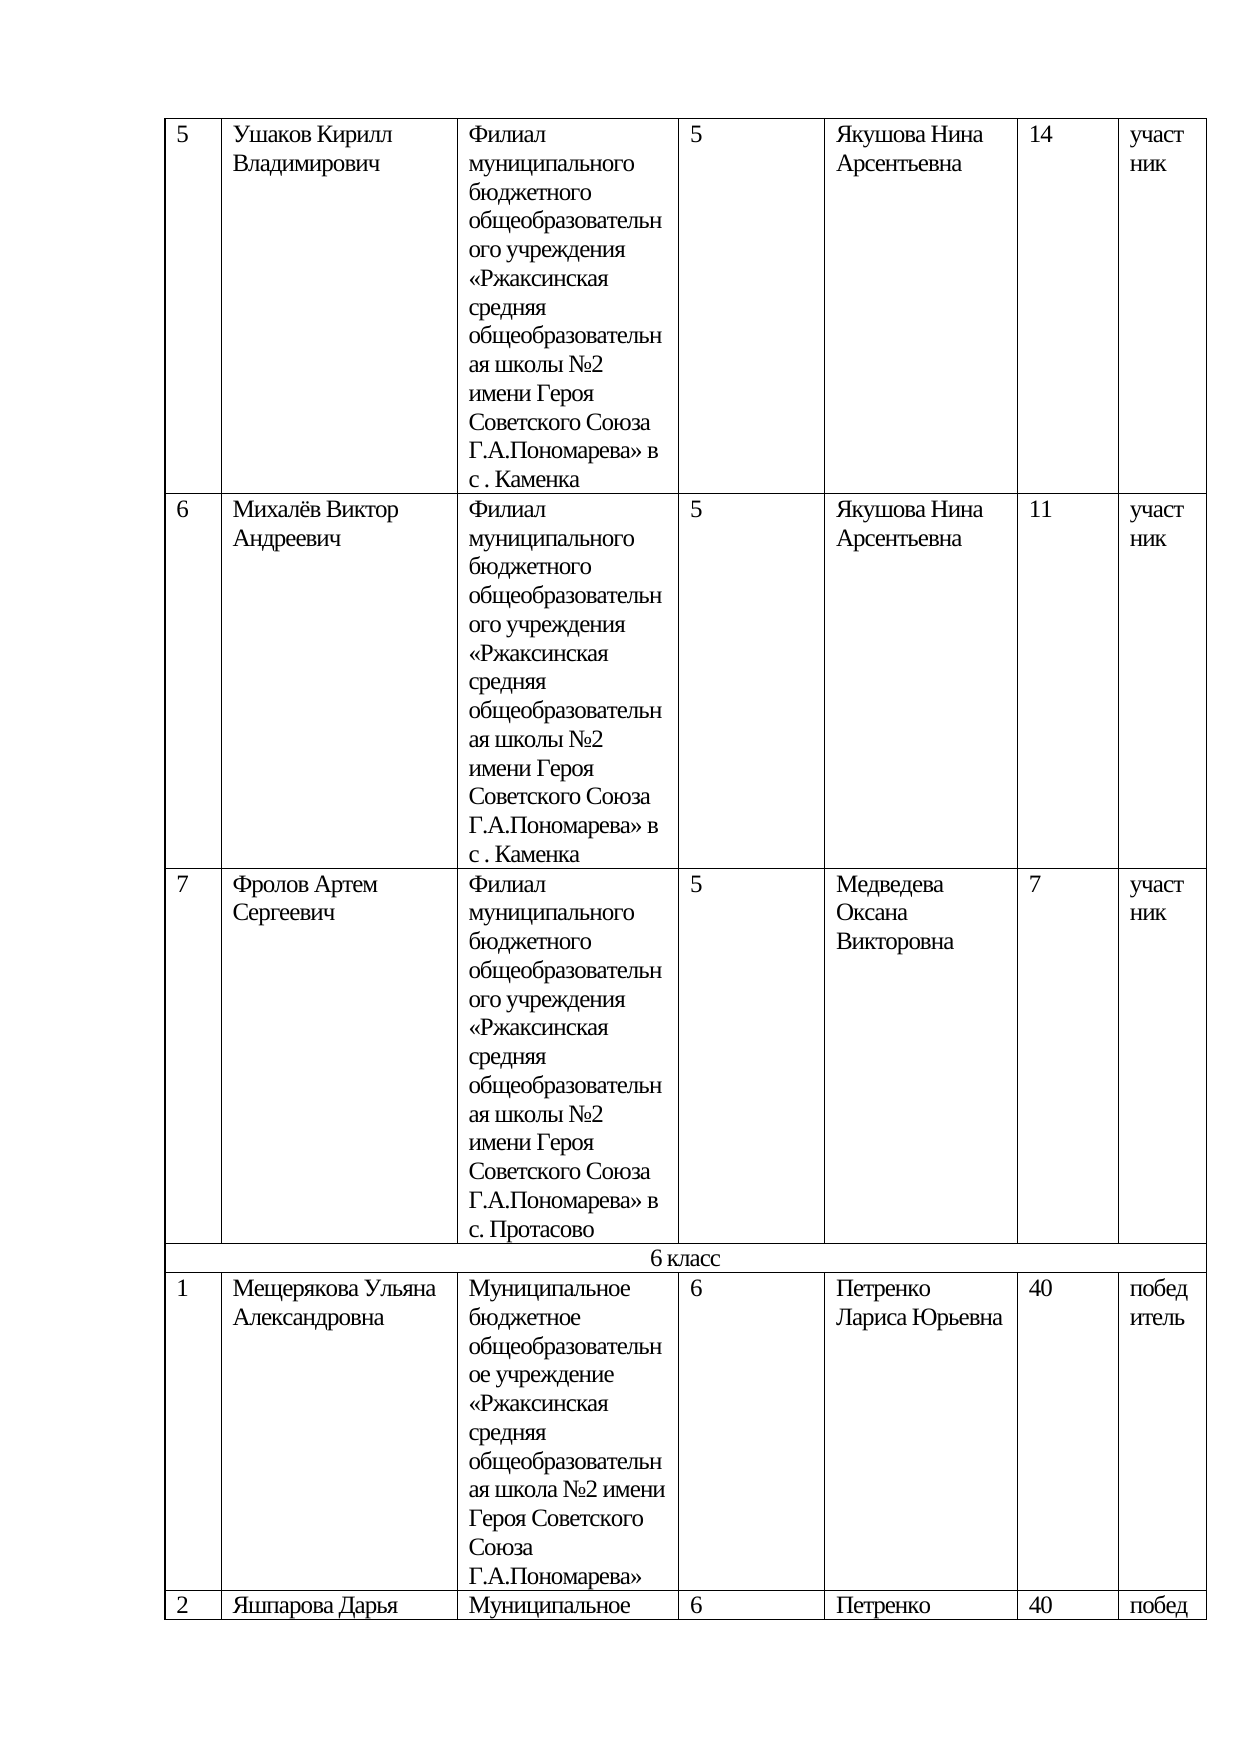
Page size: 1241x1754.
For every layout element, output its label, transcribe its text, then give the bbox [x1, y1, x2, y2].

table_cell Яшпарова Дарья [222, 1591, 457, 1619]
table_cell 5 [679, 119, 824, 493]
table_cell Муниципальное бюджетное общеобразовательное учреждение «Ржаксинская средняя общеобразовательная школа №2 имени Героя Советского Союза Г.А.Пономарева» [458, 1273, 678, 1589]
table_cell 6 [166, 494, 221, 868]
table_cell 6 [679, 1591, 824, 1619]
table_cell участник [1119, 119, 1206, 493]
table_cell 40 [1018, 1273, 1118, 1589]
table_cell побед [1119, 1591, 1206, 1619]
table_cell 40 [1018, 1591, 1118, 1619]
table_cell Филиал муниципального бюджетного общеобразовательного учреждения «Ржаксинская средняя общеобразовательная школы №2 имени Героя Советского Союза Г.А.Пономарева» в с. Протасово [458, 869, 678, 1242]
table_cell Петренко [825, 1591, 1017, 1619]
table_cell 14 [1018, 119, 1118, 493]
table_cell участник [1119, 869, 1206, 1242]
table_cell Якушова Нина Арсентьевна [825, 119, 1017, 493]
table_cell Мещерякова Ульяна Александровна [222, 1273, 457, 1589]
table_cell 5 [166, 119, 221, 493]
table_cell 1 [166, 1273, 221, 1589]
table_cell 7 [1018, 869, 1118, 1242]
table_cell 6 [679, 1273, 824, 1589]
table_cell 5 [679, 869, 824, 1242]
table_cell Медведева Оксана Викторовна [825, 869, 1017, 1242]
table_cell 11 [1018, 494, 1118, 868]
table_cell Муниципальное [458, 1591, 678, 1619]
table_cell Фролов Артем Сергеевич [222, 869, 457, 1242]
table_cell Михалёв Виктор Андреевич [222, 494, 457, 868]
table_cell Якушова Нина Арсентьевна [825, 494, 1017, 868]
table_cell Филиал муниципального бюджетного общеобразовательного учреждения «Ржаксинская средняя общеобразовательная школы №2 имени Героя Советского Союза Г.А.Пономарева» в с . Каменка [458, 494, 678, 868]
table_cell 6 класс [166, 1244, 1206, 1272]
table_cell Филиал муниципального бюджетного общеобразовательного учреждения «Ржаксинская средняя общеобразовательная школы №2 имени Героя Советского Союза Г.А.Пономарева» в с . Каменка [458, 119, 678, 493]
table_cell 5 [679, 494, 824, 868]
table_cell Петренко Лариса Юрьевна [825, 1273, 1017, 1589]
table_cell Ушаков Кирилл Владимирович [222, 119, 457, 493]
table_cell 7 [166, 869, 221, 1242]
table_cell участник [1119, 494, 1206, 868]
table_cell победитель [1119, 1273, 1206, 1589]
table_cell 2 [166, 1591, 221, 1619]
